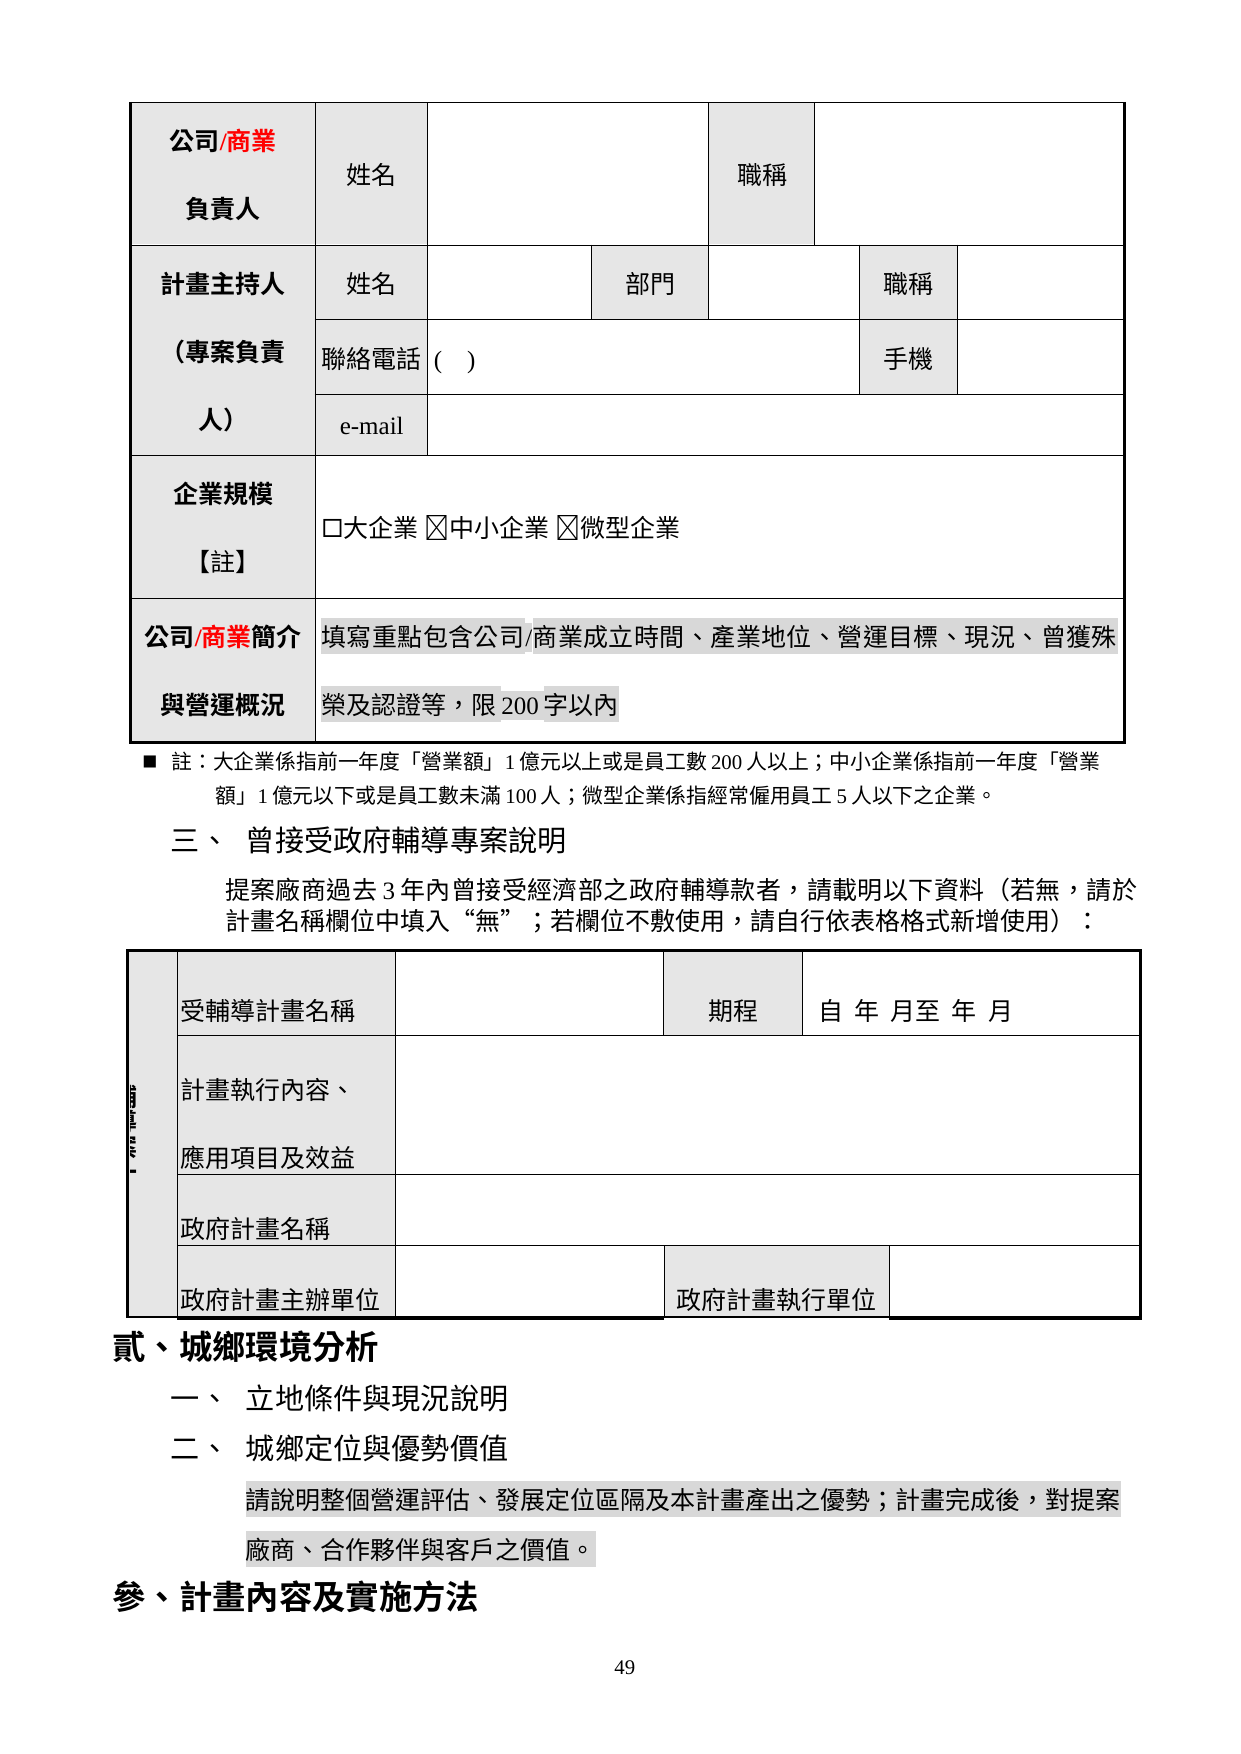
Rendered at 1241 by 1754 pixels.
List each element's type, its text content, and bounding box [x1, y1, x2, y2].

table_cell [396, 1175, 1139, 1245]
table_cell 計畫主持人 （專案負責人） [132, 246, 315, 455]
text 請說明整個營運評估、發展定位區隔及本計畫產出之優勢；計畫完成後，對提案廠商、合作夥伴與客戶之價值。 [246, 1469, 1137, 1569]
table_cell [815, 103, 1123, 244]
table_cell 大企業 中小企業 微型企業 [316, 456, 1123, 598]
table_cell [709, 246, 859, 319]
table_cell [396, 1246, 664, 1316]
table_cell [396, 1036, 1139, 1174]
table_cell 姓名 [316, 103, 427, 244]
table_cell [428, 246, 591, 319]
table_cell 姓名 [316, 246, 427, 319]
text 提案廠商過去3年內曾接受經濟部之政府輔導款者，請載明以下資料（若無，請於計畫名稱欄位中填入“無”；若欄位不敷使用，請自行依表格格式新增使用）： [225, 874, 1137, 937]
table_cell 政府計畫名稱 [178, 1175, 395, 1245]
table_cell ( ) [428, 320, 859, 394]
list 城鄉定位與優勢價值 [171, 1419, 1137, 1469]
table_cell [428, 103, 708, 244]
table_cell 手機 [860, 320, 957, 394]
table_cell 政府計畫主辦單位 [178, 1246, 395, 1316]
table_cell 部門 [592, 246, 708, 319]
text 貳、城鄉環境分析 [112, 1319, 1137, 1369]
table_header 受輔導計畫名稱 [178, 952, 395, 1035]
table_cell 公司/商業簡介與營運概況 [132, 599, 315, 741]
table_cell 填寫重點包含公司/商業成立時間、產業地位、營運目標、現況、曾獲殊榮及認證等，限200字以內 [316, 599, 1123, 741]
table_cell e-mail [316, 395, 427, 455]
text 參、計畫內容及實施方法 [112, 1569, 1137, 1619]
table_header 輔導案一 [129, 952, 177, 1316]
table_cell [958, 246, 1123, 319]
table_cell 職稱 [860, 246, 957, 319]
table_header [396, 952, 663, 1035]
list 立地條件與現況說明 [171, 1369, 1137, 1419]
table_cell 企業規模【註】 [132, 456, 315, 598]
table_cell [428, 395, 1123, 455]
table_cell 職稱 [709, 103, 814, 244]
table_header 自 年 月至 年 月 [803, 952, 1139, 1035]
table_cell 政府計畫執行單位 [665, 1246, 889, 1316]
list 曾接受政府輔導專案說明 [171, 812, 1137, 862]
table_cell 計畫執行內容、 應用項目及效益 [178, 1036, 395, 1174]
table_cell 聯絡電話 [316, 320, 427, 394]
table_cell 公司/商業 負責人 [132, 103, 315, 244]
table_cell [890, 1246, 1139, 1316]
list 註：大企業係指前一年度「營業額」1億元以上或是員工數200人以上；中小企業係指前一年度「營業額」1億元以下或是員工數未滿100人；微型企業係指經常僱用員工5人以下之企業。 [142, 744, 1137, 812]
table_header 期程 [664, 952, 802, 1035]
table_cell [958, 320, 1123, 394]
